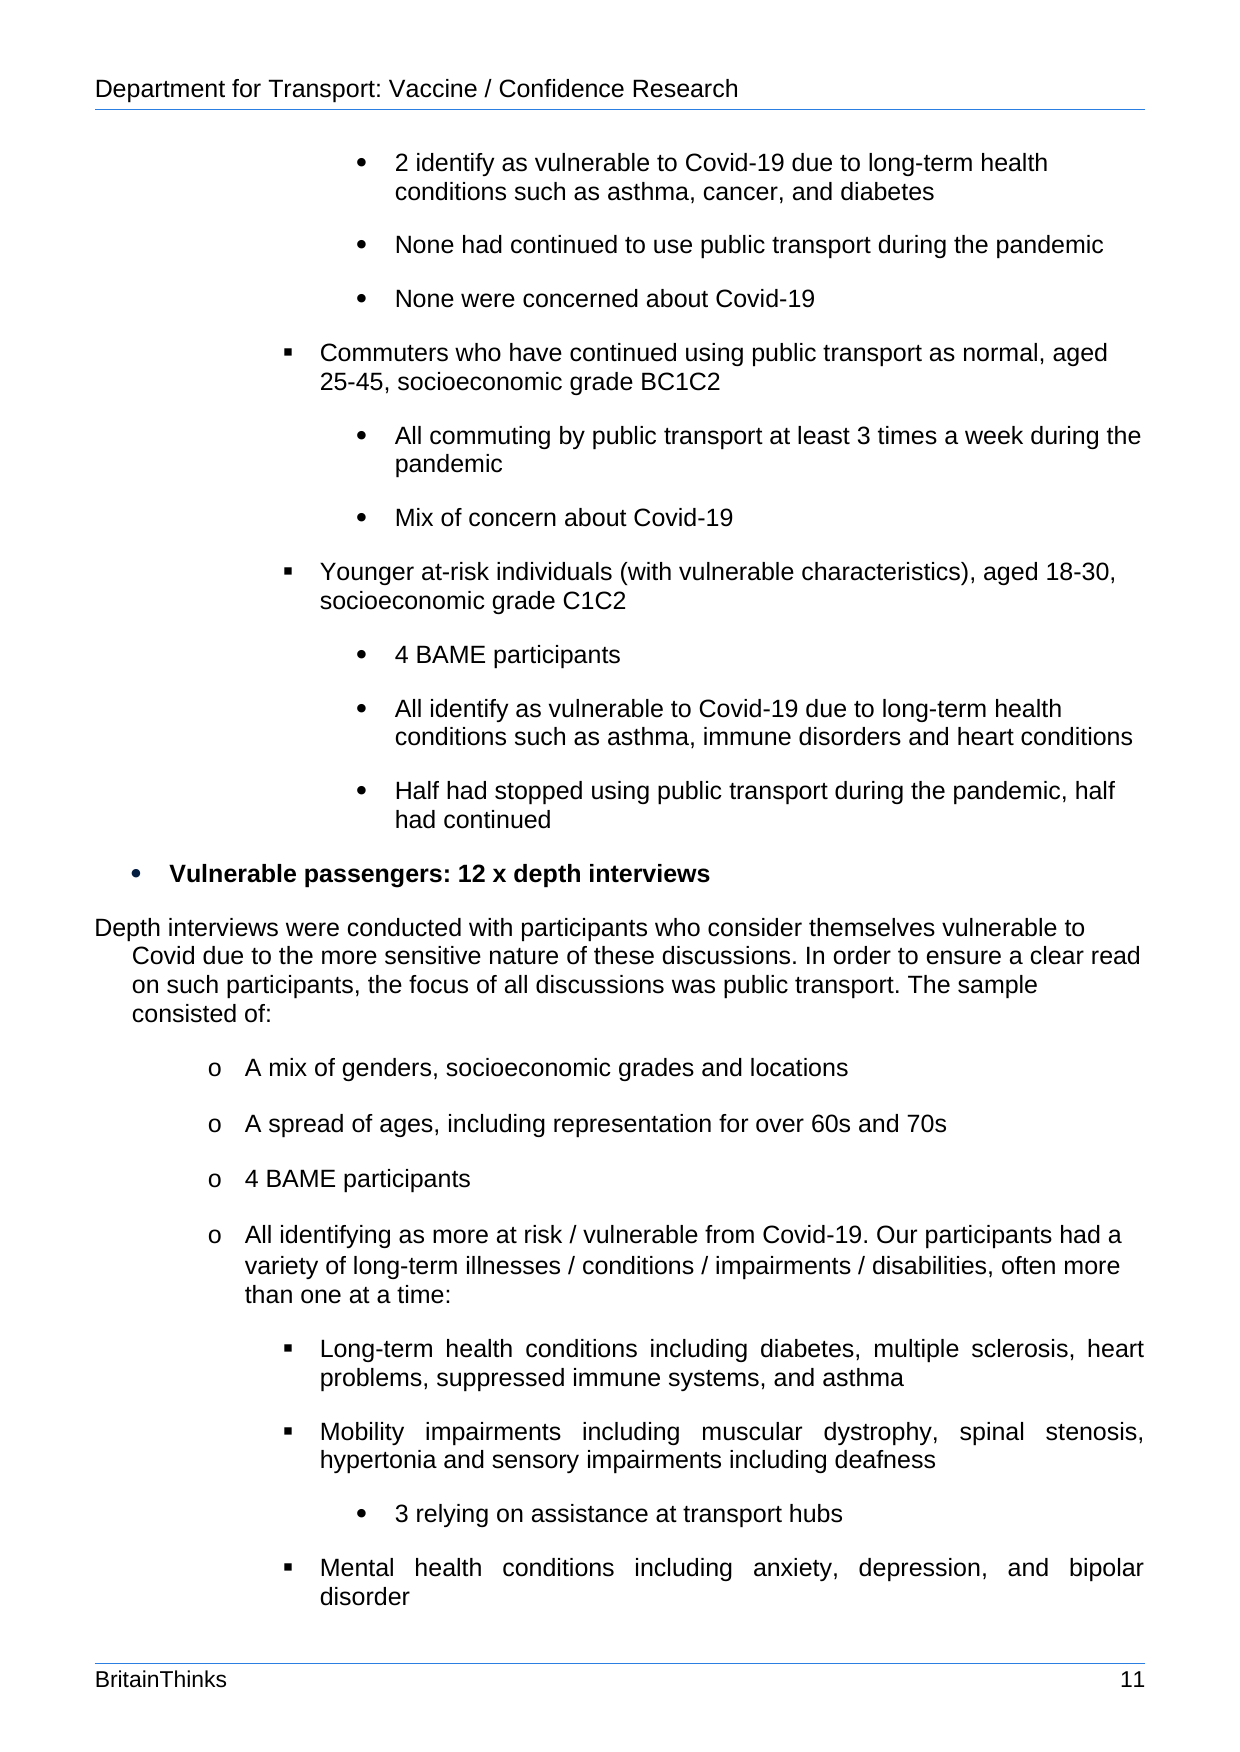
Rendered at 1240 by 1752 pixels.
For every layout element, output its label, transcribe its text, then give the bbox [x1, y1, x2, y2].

list 4 BAME participants [357, 640, 1145, 668]
list All commuting by public transport at least 3 times a week during the pandemic [357, 421, 1145, 478]
list 4 BAME participants [207, 1164, 1145, 1195]
list All identifying as more at risk / vulnerable from Covid-19. Our participants had a variety of long-term illnesses / conditions / impairments / disabilities, often more than one at a time: [207, 1220, 1145, 1309]
list Commuters who have continued using public transport as normal, aged 25-45, socioeconomic grade BC1C2 [282, 338, 1145, 396]
list None had continued to use public transport during the pandemic [357, 230, 1145, 259]
list 3 relying on assistance at transport hubs [357, 1499, 1145, 1528]
list Vulnerable passengers: 12 x depth interviews [132, 859, 1145, 888]
list A spread of ages, including representation for over 60s and 70s [207, 1108, 1145, 1139]
list Long-term health conditions including diabetes, multiple sclerosis, heart problems, suppressed immune systems, and asthma [282, 1334, 1145, 1391]
list Depth interviews were conducted with participants who consider themselves vulnerable to Covid due to the more sensitive nature of these discussions. In order to ensure a clear read on such participants, the focus of all discussions was public transport. The sample consisted of: [94, 913, 1145, 1028]
list All identify as vulnerable to Covid-19 due to long-term health conditions such as asthma, immune disorders and heart conditions [357, 693, 1145, 751]
list Half had stopped using public transport during the pandemic, half had continued [357, 776, 1145, 834]
list Mobility impairments including muscular dystrophy, spinal stenosis, hypertonia and sensory impairments including deafness [282, 1416, 1145, 1474]
list Mental health conditions including anxiety, depression, and bipolar disorder [282, 1553, 1145, 1611]
list 2 identify as vulnerable to Covid-19 due to long-term health conditions such as asthma, cancer, and diabetes [357, 148, 1145, 205]
list Younger at-risk individuals (with vulnerable characteristics), aged 18-30, socioeconomic grade C1C2 [282, 557, 1145, 615]
list None were concerned about Covid-19 [357, 284, 1145, 313]
list Mix of concern about Covid-19 [357, 503, 1145, 532]
list A mix of genders, socioeconomic grades and locations [207, 1053, 1145, 1083]
